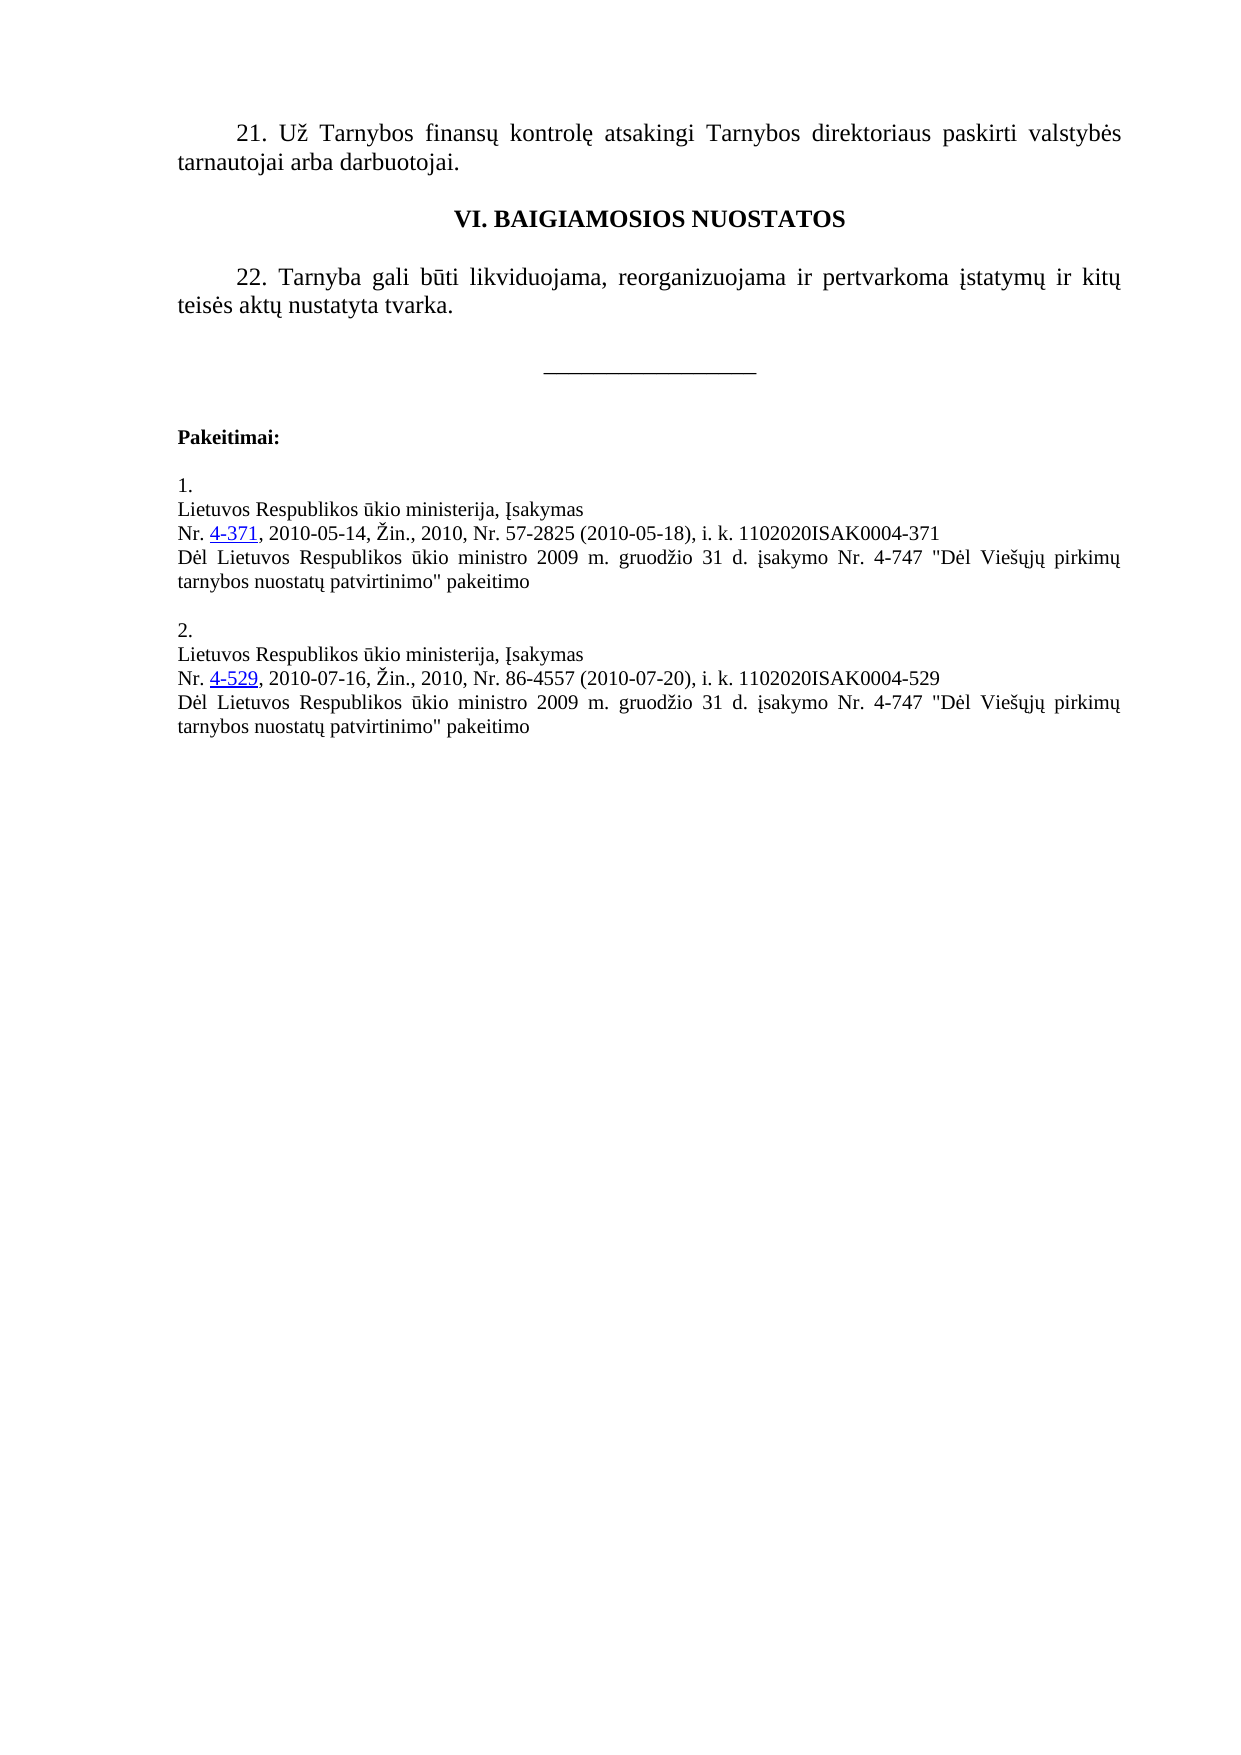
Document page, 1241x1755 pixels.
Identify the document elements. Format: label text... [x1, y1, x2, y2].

text _________________ [177, 348, 1122, 377]
text Dėl Lietuvos Respublikos ūkio ministro 2009 m. gruodžio 31 d. įsakymo Nr. 4-747 "Dėl Viešųjų pirkimų tarnybos nuostatų patvirtinimo" pakeitimo [177, 690, 1122, 738]
text 21. Už Tarnybos finansų kontrolę atsakingi Tarnybos direktoriaus paskirti valstybės tarnautojai arba darbuotojai. [177, 118, 1122, 176]
text 2. [177, 617, 1122, 642]
text 1. [177, 473, 1122, 497]
text 22. Tarnyba gali būti likviduojama, reorganizuojama ir pertvarkoma įstatymų ir kitų teisės aktų nustatyta tvarka. [177, 262, 1122, 319]
text Nr. 4-529, 2010-07-16, Žin., 2010, Nr. 86-4557 (2010-07-20), i. k. 1102020ISAK0004-529 [177, 666, 1122, 690]
text Dėl Lietuvos Respublikos ūkio ministro 2009 m. gruodžio 31 d. įsakymo Nr. 4-747 "Dėl Viešųjų pirkimų tarnybos nuostatų patvirtinimo" pakeitimo [177, 545, 1122, 593]
text Lietuvos Respublikos ūkio ministerija, Įsakymas [177, 497, 1122, 521]
text VI. BAIGIAMOSIOS NUOSTATOS [177, 204, 1122, 233]
text Lietuvos Respublikos ūkio ministerija, Įsakymas [177, 642, 1122, 666]
text Nr. 4-371, 2010-05-14, Žin., 2010, Nr. 57-2825 (2010-05-18), i. k. 1102020ISAK0004-371 [177, 521, 1122, 545]
text Pakeitimai: [177, 425, 1122, 449]
